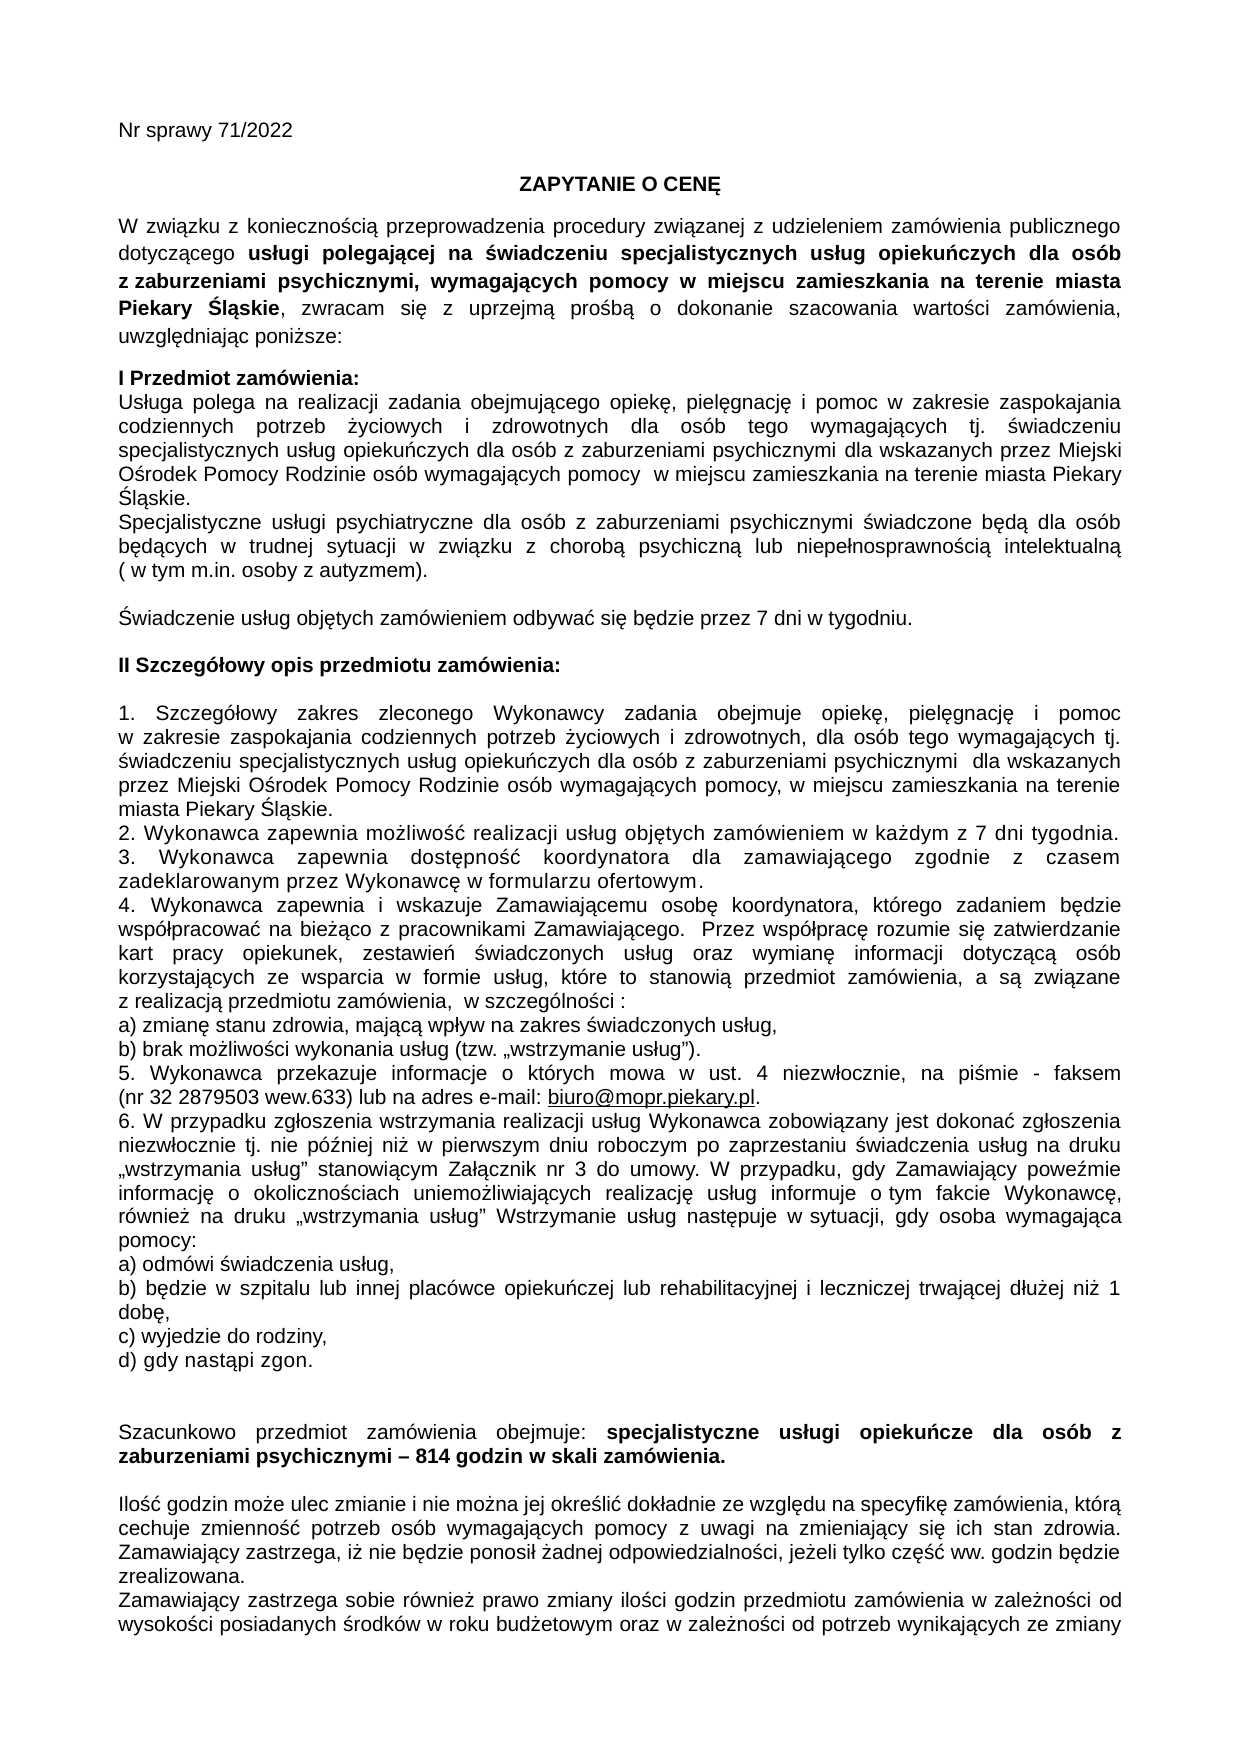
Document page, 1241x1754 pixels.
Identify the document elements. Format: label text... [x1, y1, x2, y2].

text Specjalistyczne usługi psychiatryczne dla osób z zaburzeniami psychicznymi świadczone będą dla osób będących w trudnej sytuacji w związku z chorobą psychiczną lub niepełnosprawnością intelektualną ( w tym m.in. osoby z autyzmem). [118, 509, 1122, 581]
text b) będzie w szpitalu lub innej placówce opiekuńczej lub rehabilitacyjnej i leczniczej trwającej dłużej niż 1 dobę, [118, 1276, 1122, 1324]
text W związku z koniecznością przeprowadzenia procedury związanej z udzieleniem zamówienia publicznego dotyczącego usługi polegającej na świadczeniu specjalistycznych usług opiekuńczych dla osób z zaburzeniami psychicznymi, wymagających pomocy w miejscu zamieszkania na terenie miasta Piekary Śląskie, zwracam się z uprzejmą prośbą o dokonanie szacowania wartości zamówienia, uwzględniając poniższe: [118, 214, 1122, 348]
text d) gdy nastąpi zgon. [118, 1348, 1122, 1372]
text Świadczenie usług objętych zamówieniem odbywać się będzie przez 7 dni w tygodniu. [118, 605, 1122, 629]
text 6. W przypadku zgłoszenia wstrzymania realizacji usług Wykonawca zobowiązany jest dokonać zgłoszenia niezwłocznie tj. nie później niż w pierwszym dniu roboczym po zaprzestaniu świadczenia usług na druku „wstrzymania usług” stanowiącym Załącznik nr 3 do umowy. W przypadku, gdy Zamawiający poweźmie informację o okolicznościach uniemożliwiających realizację usług informuje o tym fakcie Wykonawcę, również na druku „wstrzymania usług” Wstrzymanie usług następuje w sytuacji, gdy osoba wymagająca pomocy: [118, 1108, 1122, 1252]
text 2. Wykonawca zapewnia możliwość realizacji usług objętych zamówieniem w każdym z 7 dni tygodnia. 3. Wykonawca zapewnia dostępność koordynatora dla zamawiającego zgodnie z czasem zadeklarowanym przez Wykonawcę w formularzu ofertowym. [118, 821, 1122, 893]
text ZAPYTANIE O CENĘ [118, 172, 1122, 196]
text 5. Wykonawca przekazuje informacje o których mowa w ust. 4 niezwłocznie, na piśmie - faksem (nr 32 2879503 wew.633) lub na adres e-mail: biuro@mopr.piekary.pl. [118, 1061, 1122, 1108]
text a) odmówi świadczenia usług, [118, 1252, 1122, 1276]
text a) zmianę stanu zdrowia, mającą wpływ na zakres świadczonych usług, [118, 1013, 1122, 1037]
text c) wyjedzie do rodziny, [118, 1324, 1122, 1348]
text II Szczegółowy opis przedmiotu zamówienia: [118, 653, 1122, 677]
text 1. Szczegółowy zakres zleconego Wykonawcy zadania obejmuje opiekę, pielęgnację i pomoc w zakresie zaspokajania codziennych potrzeb życiowych i zdrowotnych, dla osób tego wymagających tj. świadczeniu specjalistycznych usług opiekuńczych dla osób z zaburzeniami psychicznymi dla wskazanych przez Miejski Ośrodek Pomocy Rodzinie osób wymagających pomocy, w miejscu zamieszkania na terenie miasta Piekary Śląskie. [118, 701, 1122, 821]
text I Przedmiot zamówienia: [118, 366, 1122, 390]
text 4. Wykonawca zapewnia i wskazuje Zamawiającemu osobę koordynatora, którego zadaniem będzie współpracować na bieżąco z pracownikami Zamawiającego. Przez współpracę rozumie się zatwierdzanie kart pracy opiekunek, zestawień świadczonych usług oraz wymianę informacji dotyczącą osób korzystających ze wsparcia w formie usług, które to stanowią przedmiot zamówienia, a są związane z realizacją przedmiotu zamówienia, w szczególności : [118, 893, 1122, 1013]
text b) brak możliwości wykonania usług (tzw. „wstrzymanie usług”). [118, 1037, 1122, 1061]
text Usługa polega na realizacji zadania obejmującego opiekę, pielęgnację i pomoc w zakresie zaspokajania codziennych potrzeb życiowych i zdrowotnych dla osób tego wymagających tj. świadczeniu specjalistycznych usług opiekuńczych dla osób z zaburzeniami psychicznymi dla wskazanych przez Miejski Ośrodek Pomocy Rodzinie osób wymagających pomocy w miejscu zamieszkania na terenie miasta Piekary Śląskie. [118, 390, 1122, 509]
text Ilość godzin może ulec zmianie i nie można jej określić dokładnie ze względu na specyfikę zamówienia, którą cechuje zmienność potrzeb osób wymagających pomocy z uwagi na zmieniający się ich stan zdrowia. Zamawiający zastrzega, iż nie będzie ponosił żadnej odpowiedzialności, jeżeli tylko część ww. godzin będzie zrealizowana. [118, 1492, 1122, 1588]
text Zamawiający zastrzega sobie również prawo zmiany ilości godzin przedmiotu zamówienia w zależności od wysokości posiadanych środków w roku budżetowym oraz w zależności od potrzeb wynikających ze zmiany [118, 1588, 1122, 1636]
text Szacunkowo przedmiot zamówienia obejmuje: specjalistyczne usługi opiekuńcze dla osób z zaburzeniami psychicznymi – 814 godzin w skali zamówienia. [118, 1420, 1122, 1468]
